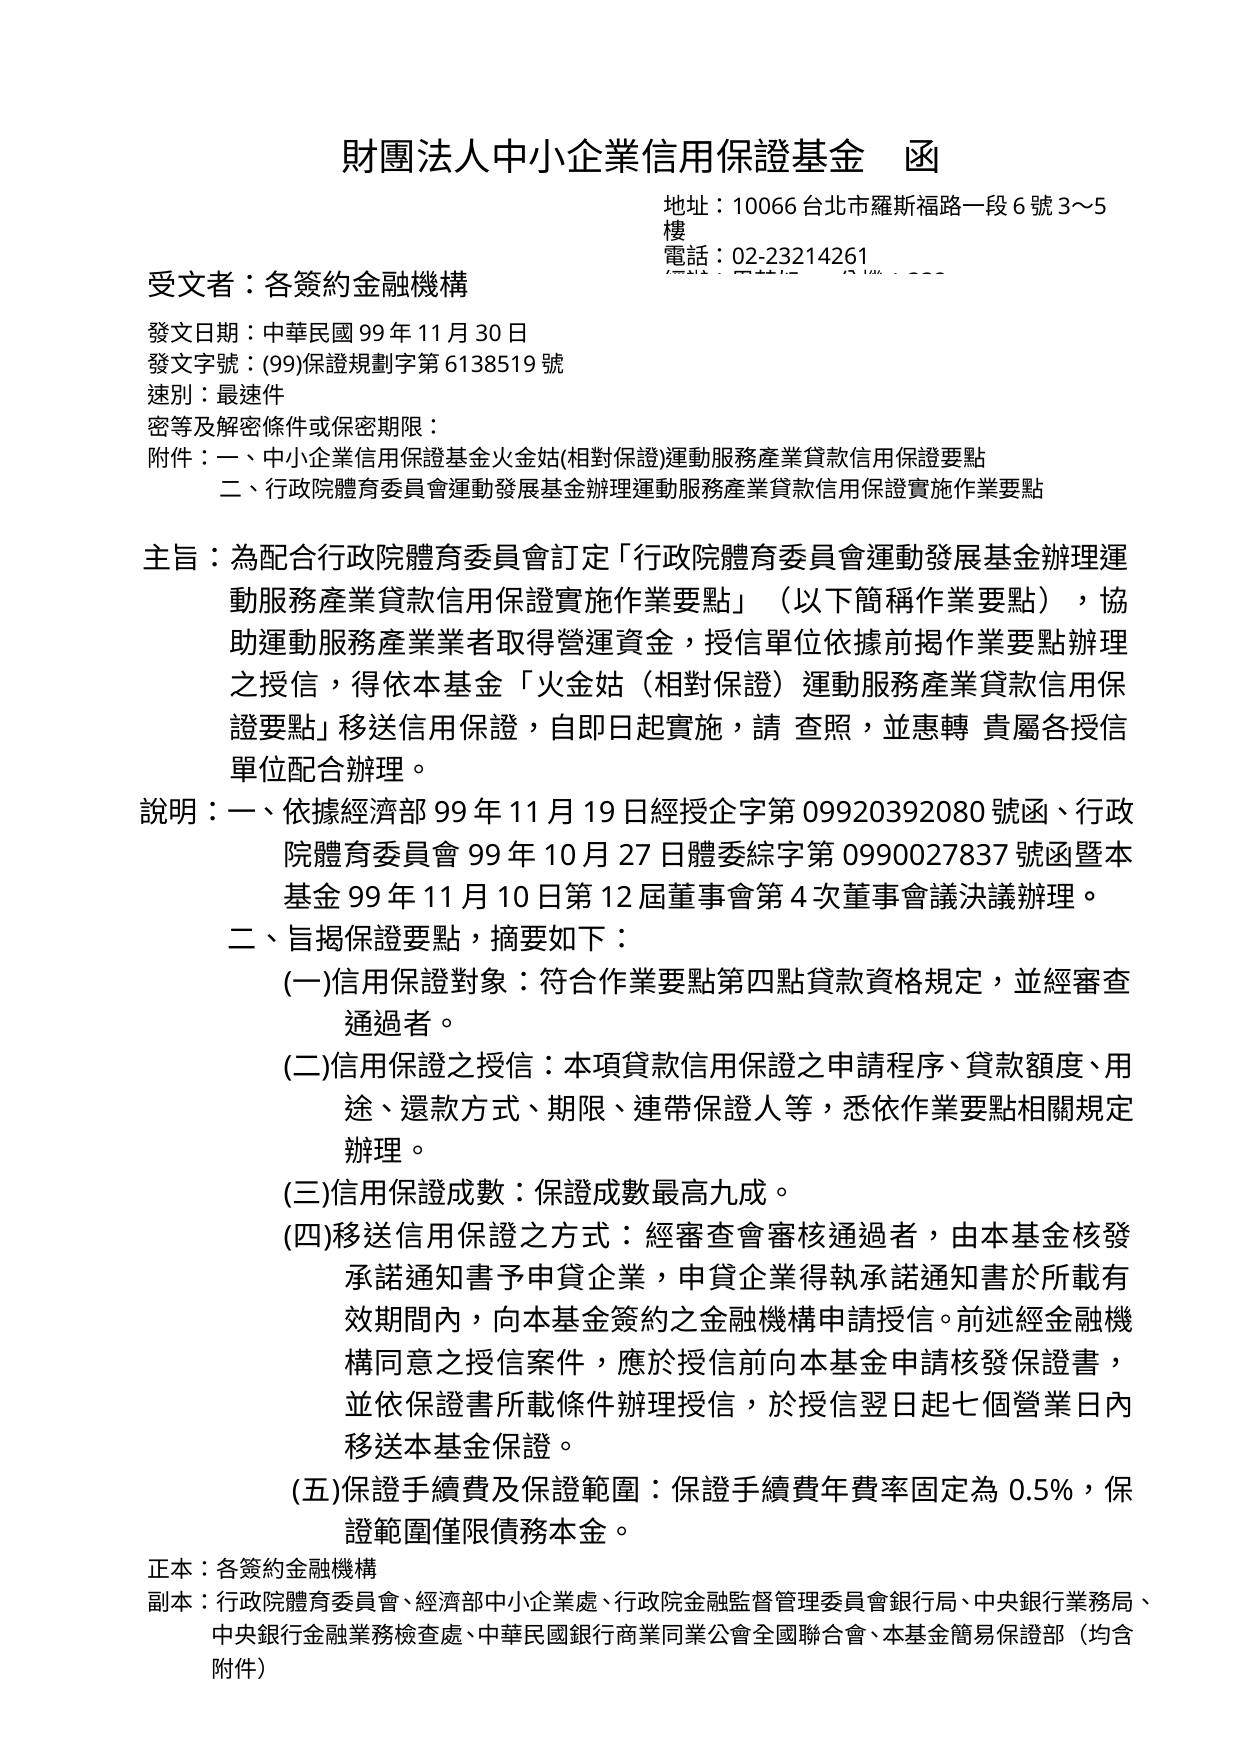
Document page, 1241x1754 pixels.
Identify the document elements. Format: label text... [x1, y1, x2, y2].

text 發文字號：(99)保證規劃字第6138519號 [148, 347, 1134, 379]
text (三)信用保證成數：保證成數最高九成。 [283, 1170, 1134, 1212]
text 財團法人中小企業信用保證基金 函 [148, 131, 1134, 181]
text 受文者：各簽約金融機構 [148, 262, 1134, 304]
text 正本：各簽約金融機構 [148, 1551, 1134, 1584]
text 副本：行政院體育委員會、經濟部中小企業處、行政院金融監督管理委員會銀行局、中央銀行業務局、中央銀行金融業務檢查處、中華民國銀行商業同業公會全國聯合會、本基金簡易保證部（均含附件） [148, 1584, 1134, 1684]
text 二、旨揭保證要點，摘要如下： [228, 916, 1134, 958]
text 說明：一、依據經濟部99年11月19日經授企字第09920392080號函、行政院體育委員會99年10月27日體委綜字第0990027837號函暨本基金99年11月10日第12屆董事會第4次董事會議決議辦理。 [139, 789, 1134, 916]
text 密等及解密條件或保密期限： [148, 410, 1134, 441]
text 發文日期：中華民國99年11月30日 [148, 316, 1134, 347]
text (二)信用保證之授信：本項貸款信用保證之申請程序、貸款額度、用途、還款方式、期限、連帶保證人等，悉依作業要點相關規定辦理。 [283, 1043, 1134, 1170]
text 速別：最速件 [148, 379, 1134, 410]
text 地址：10066台北市羅斯福路一段6號3～5樓 [663, 195, 1120, 245]
text (五)保證手續費及保證範圍：保證手續費年費率固定為0.5%，保證範圍僅限債務本金。 [283, 1466, 1134, 1551]
text 二、行政院體育委員會運動發展基金辦理運動服務產業貸款信用保證實施作業要點 [219, 472, 1134, 504]
text (一)信用保證對象：符合作業要點第四點貸款資格規定，並經審查通過者。 [283, 958, 1134, 1043]
text 電話：02-23214261 [663, 245, 1120, 270]
text 附件：一、中小企業信用保證基金火金姑(相對保證)運動服務產業貸款信用保證要點 [148, 441, 1134, 472]
text 主旨：為配合行政院體育委員會訂定「行政院體育委員會運動發展基金辦理運動服務產業貸款信用保證實施作業要點」（以下簡稱作業要點），協助運動服務產業業者取得營運資金，授信單位依據前揭作業要點辦理之授信，得依本基金「火金姑（相對保證）運動服務產業貸款信用保證要點」移送信用保證，自即日起實施，請 查照，並惠轉 貴屬各授信單位配合辦理。 [142, 535, 1129, 789]
text (四)移送信用保證之方式：經審查會審核通過者，由本基金核發承諾通知書予申貸企業，申貸企業得執承諾通知書於所載有效期間內，向本基金簽約之金融機構申請授信。前述經金融機構同意之授信案件，應於授信前向本基金申請核發保證書，並依保證書所載條件辦理授信，於授信翌日起七個營業日內移送本基金保證。 [283, 1212, 1134, 1466]
